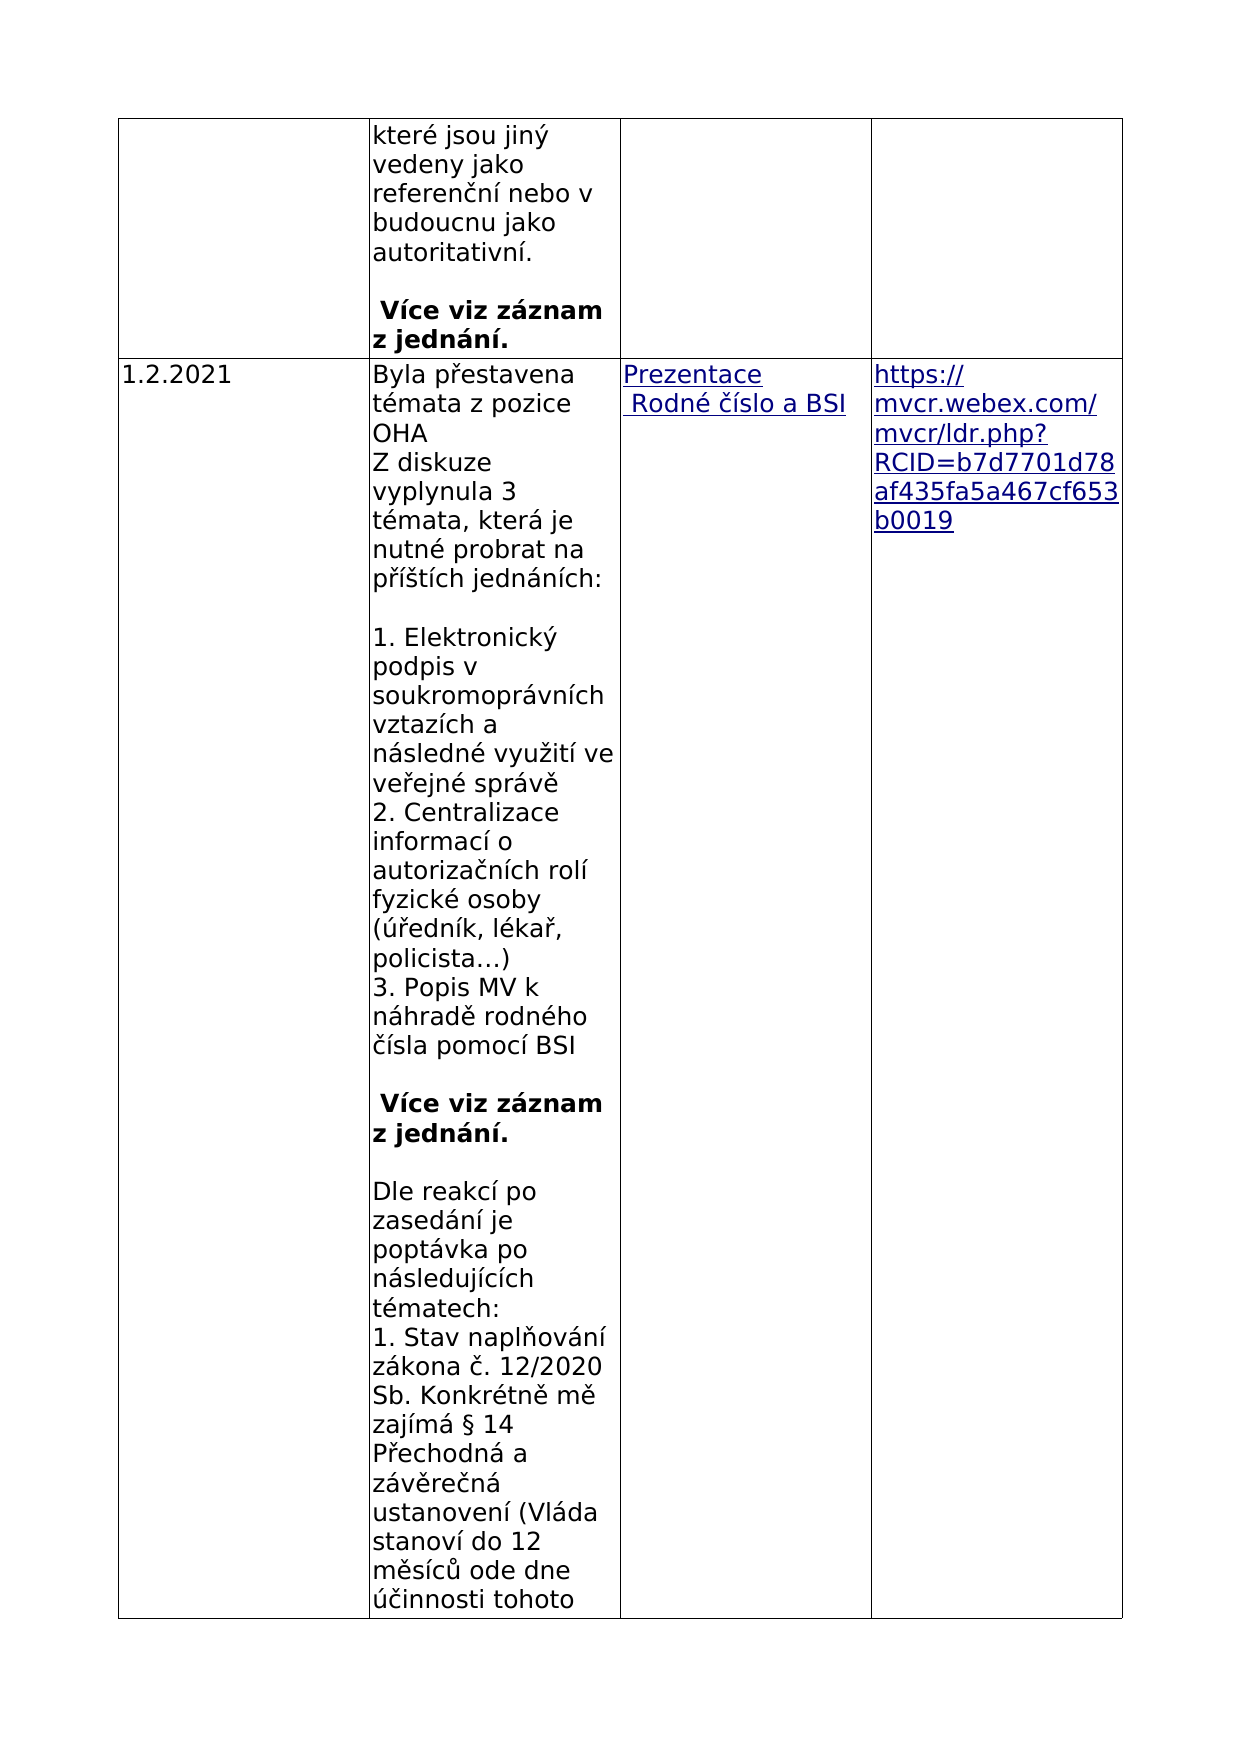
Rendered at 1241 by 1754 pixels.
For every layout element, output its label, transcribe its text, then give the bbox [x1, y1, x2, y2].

table_cell 1.2.2021 [119, 359, 369, 1617]
table_cell Byla přestavena témata z pozice OHA Z diskuze vyplynula 3 témata, která je nutné probrat na příštích jednáních: 1. Elektronický podpis v soukromoprávních vztazích a následné využití ve veřejné správě 2. Centralizace informací o autorizačních rolí fyzické osoby (úředník, lékař, policista…) 3. Popis MV k náhradě rodného čísla pomocí BSI Více viz záznam z jednání. Dle reakcí po zasedání je poptávka po následujících tématech: 1. Stav naplňování zákona č. 12/2020 Sb. Konkrétně mě zajímá § 14 Přechodná a závěrečná ustanovení (Vláda stanoví do 12 měsíců ode dne účinnosti tohoto [370, 359, 620, 1617]
table_cell [621, 119, 871, 357]
table_cell Prezentace Rodné číslo a BSI [621, 359, 871, 1617]
table_cell které jsou jiný vedeny jako referenční nebo v budoucnu jako autoritativní. Více viz záznam z jednání. [370, 119, 620, 357]
table_cell https://mvcr.webex.com/mvcr/ldr.php?RCID=b7d7701d78af435fa5a467cf653b0019 [872, 359, 1122, 1617]
table_cell [119, 119, 369, 357]
table_cell [872, 119, 1122, 357]
